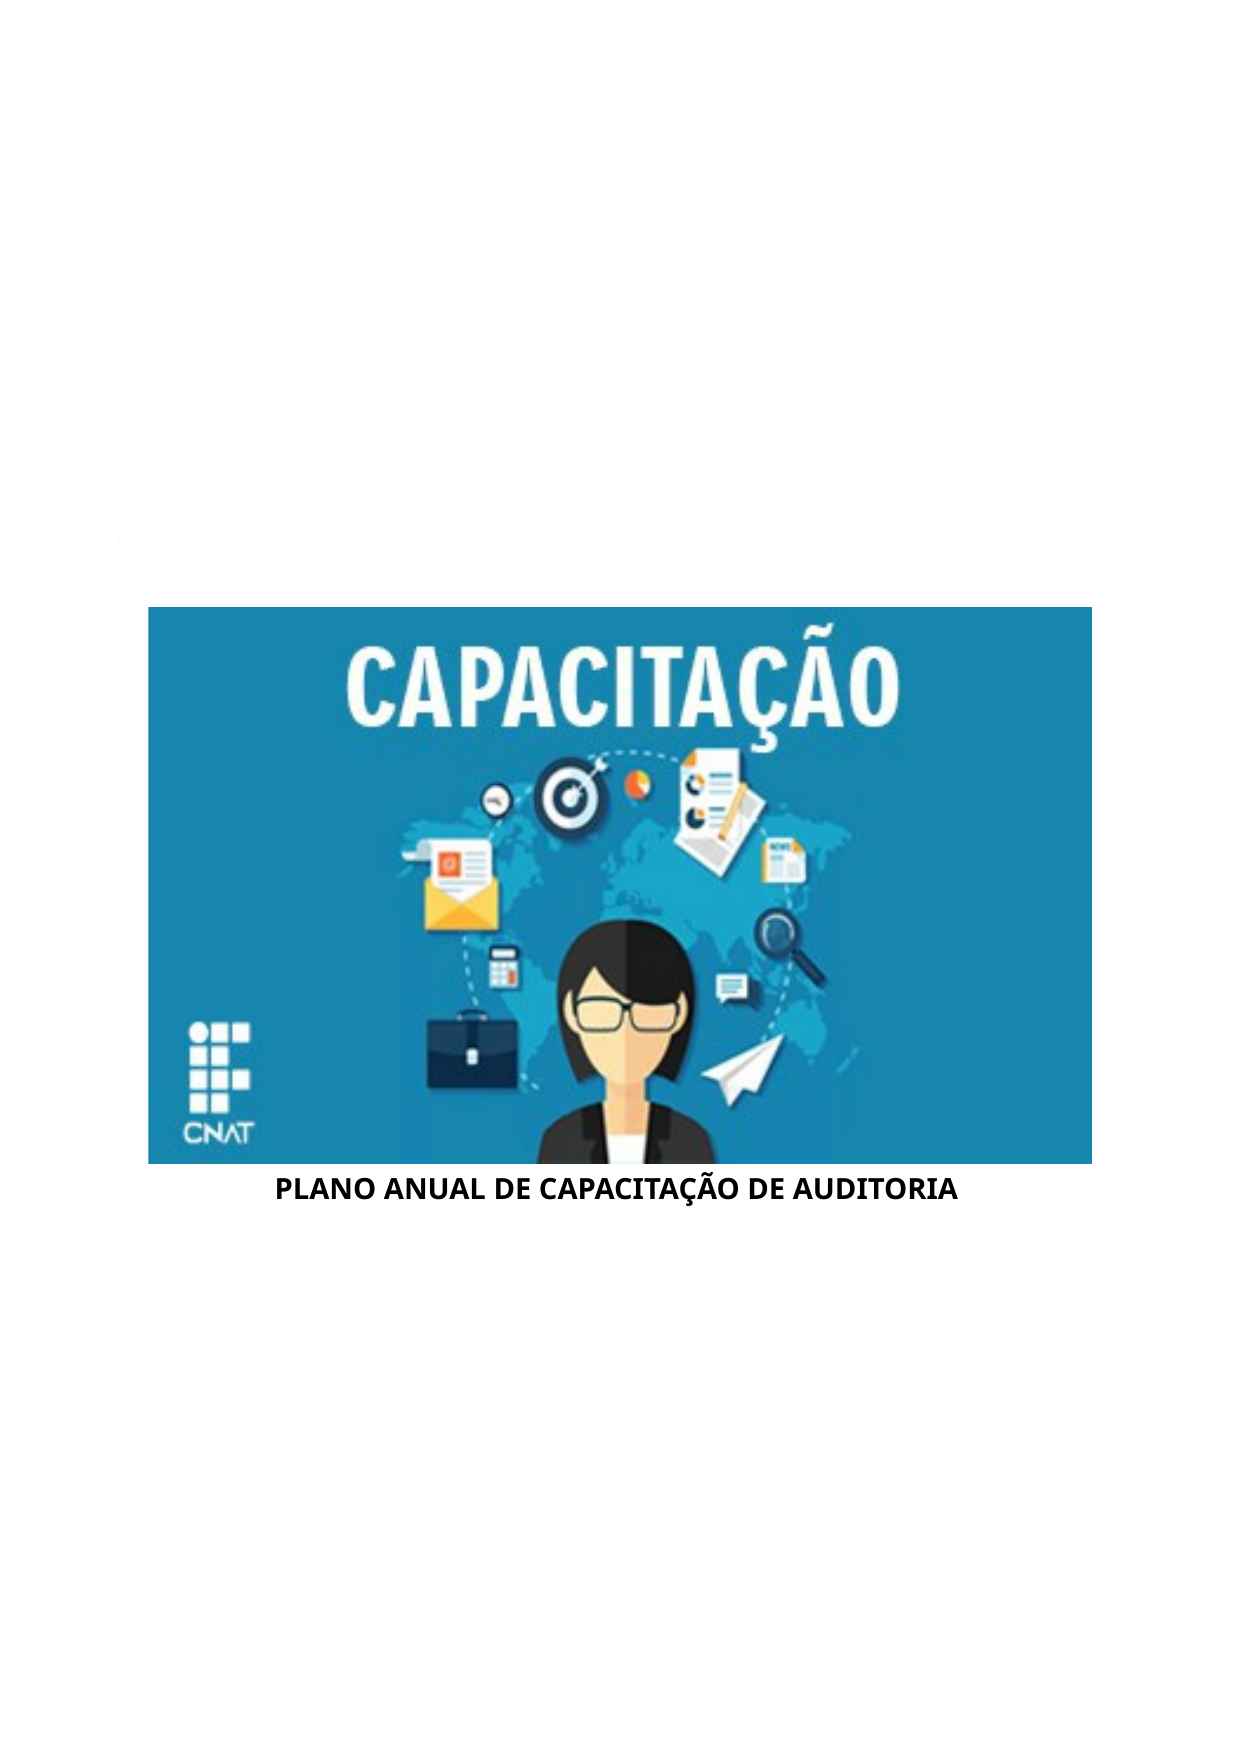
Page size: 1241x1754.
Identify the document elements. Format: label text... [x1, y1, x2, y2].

picture [148, 607, 1092, 1164]
text PLANO ANUAL DE CAPACITAÇÃO DE AUDITORIA [118, 1168, 1122, 1208]
